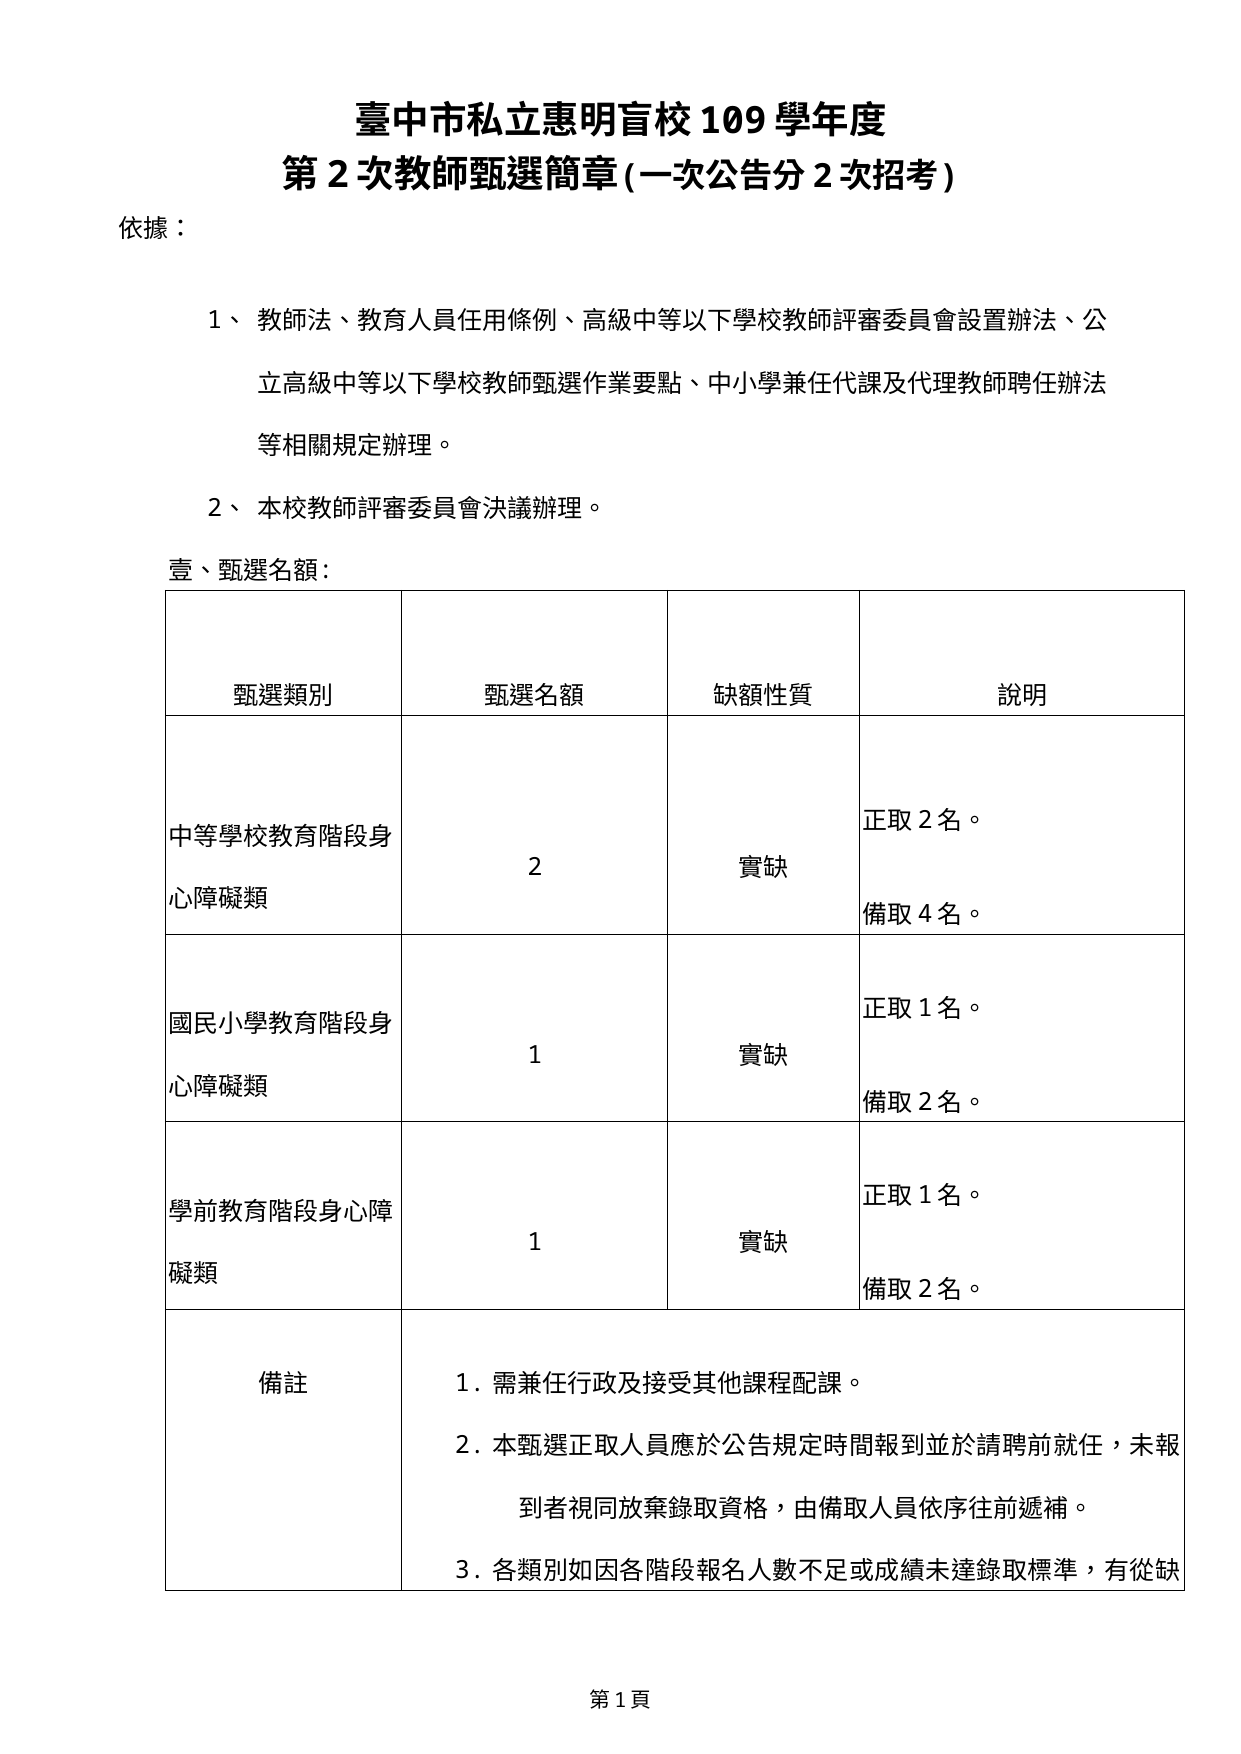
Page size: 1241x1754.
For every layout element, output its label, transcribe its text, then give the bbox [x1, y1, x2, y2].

table_header 缺額性質 [668, 591, 859, 715]
table_cell 實缺 [668, 1122, 859, 1308]
table_cell 備註 [166, 1310, 401, 1590]
table_cell 1 [402, 1122, 667, 1308]
text 臺中市私立惠明盲校109學年度 [118, 90, 1122, 144]
list 本校教師評審委員會決議辦理。 [207, 465, 1122, 527]
table_cell 學前教育階段身心障礙類 [166, 1122, 401, 1308]
table_cell 2 [402, 716, 667, 933]
table_cell 實缺 [668, 716, 859, 933]
table_cell 國民小學教育階段身心障礙類 [166, 935, 401, 1121]
table_cell 中等學校教育階段身心障礙類 [166, 716, 401, 933]
table_cell 實缺 [668, 935, 859, 1121]
table_cell 需兼任行政及接受其他課程配課。 本甄選正取人員應於公告規定時間報到並於請聘前就任，未報到者視同放棄錄取資格，由備取人員依序往前遞補。 各類別如因各階段報名人數不足或成績未達錄取標準，有從缺 [402, 1310, 1184, 1590]
list 甄選名額: [168, 527, 1122, 590]
list 教師法、教育人員任用條例、高級中等以下學校教師評審委員會設置辦法、公立高級中等以下學校教師甄選作業要點、中小學兼任代課及代理教師聘任辦法等相關規定辦理。 [207, 277, 1122, 465]
table_cell 正取1名。 備取2名。 [860, 935, 1184, 1121]
table_cell 正取1名。 備取2名。 [860, 1122, 1184, 1308]
table_header 甄選名額 [402, 591, 667, 715]
text 依據： [118, 211, 1122, 244]
table_cell 正取2名。 備取4名。 [860, 716, 1184, 933]
table_cell 1 [402, 935, 667, 1121]
text 第2次教師甄選簡章(一次公告分2次招考) [118, 144, 1122, 199]
table_header 甄選類別 [166, 591, 401, 715]
table_header 說明 [860, 591, 1184, 715]
